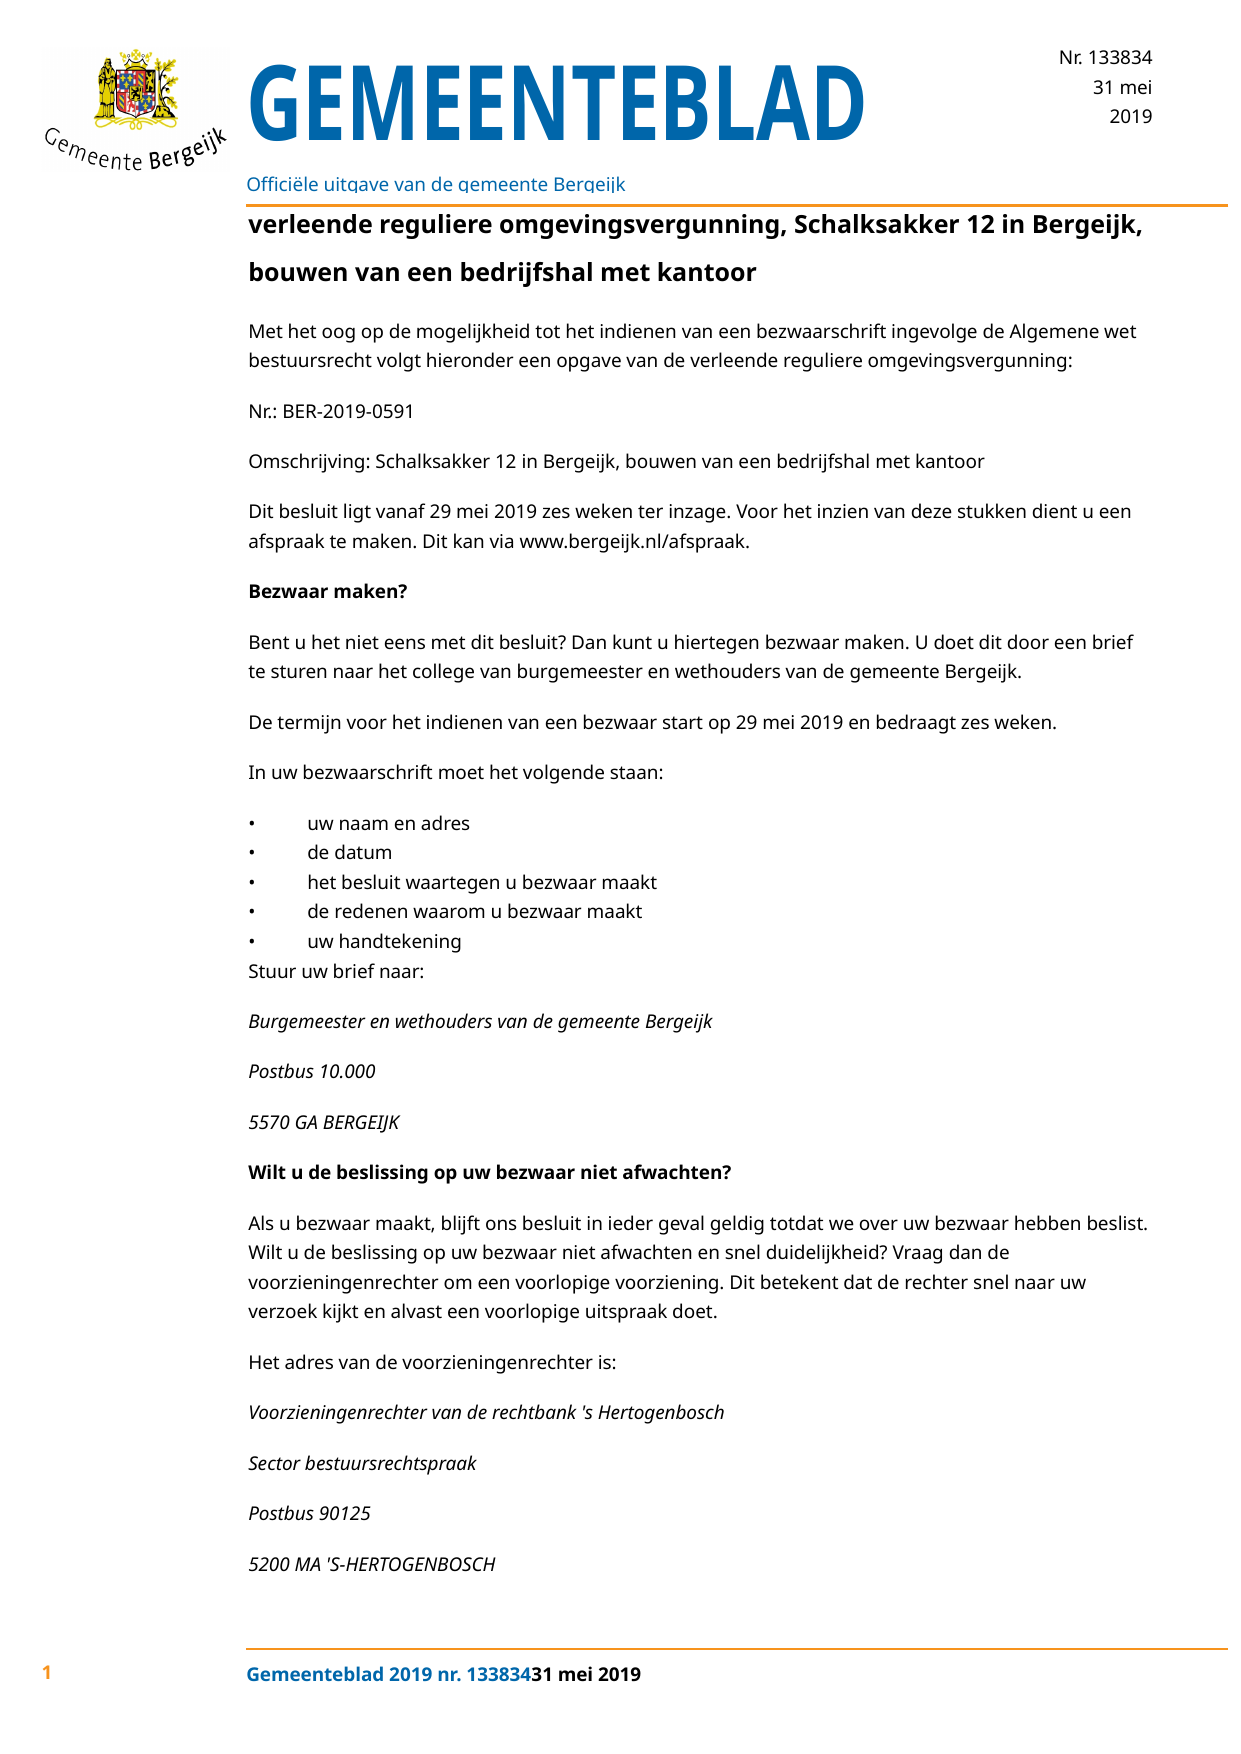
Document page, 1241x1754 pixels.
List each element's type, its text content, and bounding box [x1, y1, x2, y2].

text verleende reguliere omgevingsvergunning, Schalksakker 12 in Bergeijk, bouwen van een bedrijfshal met kantoor [248, 207, 1152, 288]
text Bezwaar maken? [248, 579, 1152, 604]
text Sector bestuursrechtspraak [248, 1450, 1152, 1476]
text 5200 MA 'S-HERTOGENBOSCH [248, 1551, 1152, 1577]
list het besluit waartegen u bezwaar maakt [248, 869, 1152, 895]
list de datum [248, 839, 1152, 865]
text Dit besluit ligt vanaf 29 mei 2019 zes weken ter inzage. Voor het inzien van deze stukken dient u een afspraak te maken. Dit kan via www.bergeijk.nl/afspraak. [248, 499, 1152, 554]
text Bent u het niet eens met dit besluit? Dan kunt u hiertegen bezwaar maken. U doet dit door een brief te sturen naar het college van burgemeester en wethouders van de gemeente Bergeijk. [248, 629, 1152, 684]
text Met het oog op de mogelijkheid tot het indienen van een bezwaarschrift ingevolge de Algemene wet bestuursrecht volgt hieronder een opgave van de verleende reguliere omgevingsvergunning: [248, 318, 1152, 373]
text Wilt u de beslissing op uw bezwaar niet afwachten? [248, 1159, 1152, 1185]
list de redenen waarom u bezwaar maakt [248, 899, 1152, 924]
text De termijn voor het indienen van een bezwaar start op 29 mei 2019 en bedraagt zes weken. [248, 709, 1152, 735]
text Omschrijving: Schalksakker 12 in Bergeijk, bouwen van een bedrijfshal met kantoor [248, 448, 1152, 474]
list uw naam en adres [248, 810, 1152, 836]
text Stuur uw brief naar: [248, 958, 1152, 984]
text Postbus 90125 [248, 1500, 1152, 1526]
text In uw bezwaarschrift moet het volgende staan: [248, 759, 1152, 785]
text Postbus 10.000 [248, 1059, 1152, 1084]
text Nr.: BER-2019-0591 [248, 398, 1152, 424]
text Burgemeester en wethouders van de gemeente Bergeijk [248, 1008, 1152, 1034]
text 5570 GA BERGEIJK [248, 1109, 1152, 1135]
picture [41, 47, 231, 172]
text Het adres van de voorzieningenrechter is: [248, 1349, 1152, 1375]
text Als u bezwaar maakt, blijft ons besluit in ieder geval geldig totdat we over uw bezwaar hebben beslist. Wilt u de beslissing op uw bezwaar niet afwachten en snel duidelijkheid? Vraag dan de voorzieningenrechter om een voorlopige voorziening. Dit betekent dat de rechter snel naar uw verzoek kijkt en alvast een voorlopige uitspraak doet. [248, 1210, 1152, 1324]
list uw handtekening [248, 928, 1152, 954]
text Voorzieningenrechter van de rechtbank 's Hertogenbosch [248, 1399, 1152, 1425]
